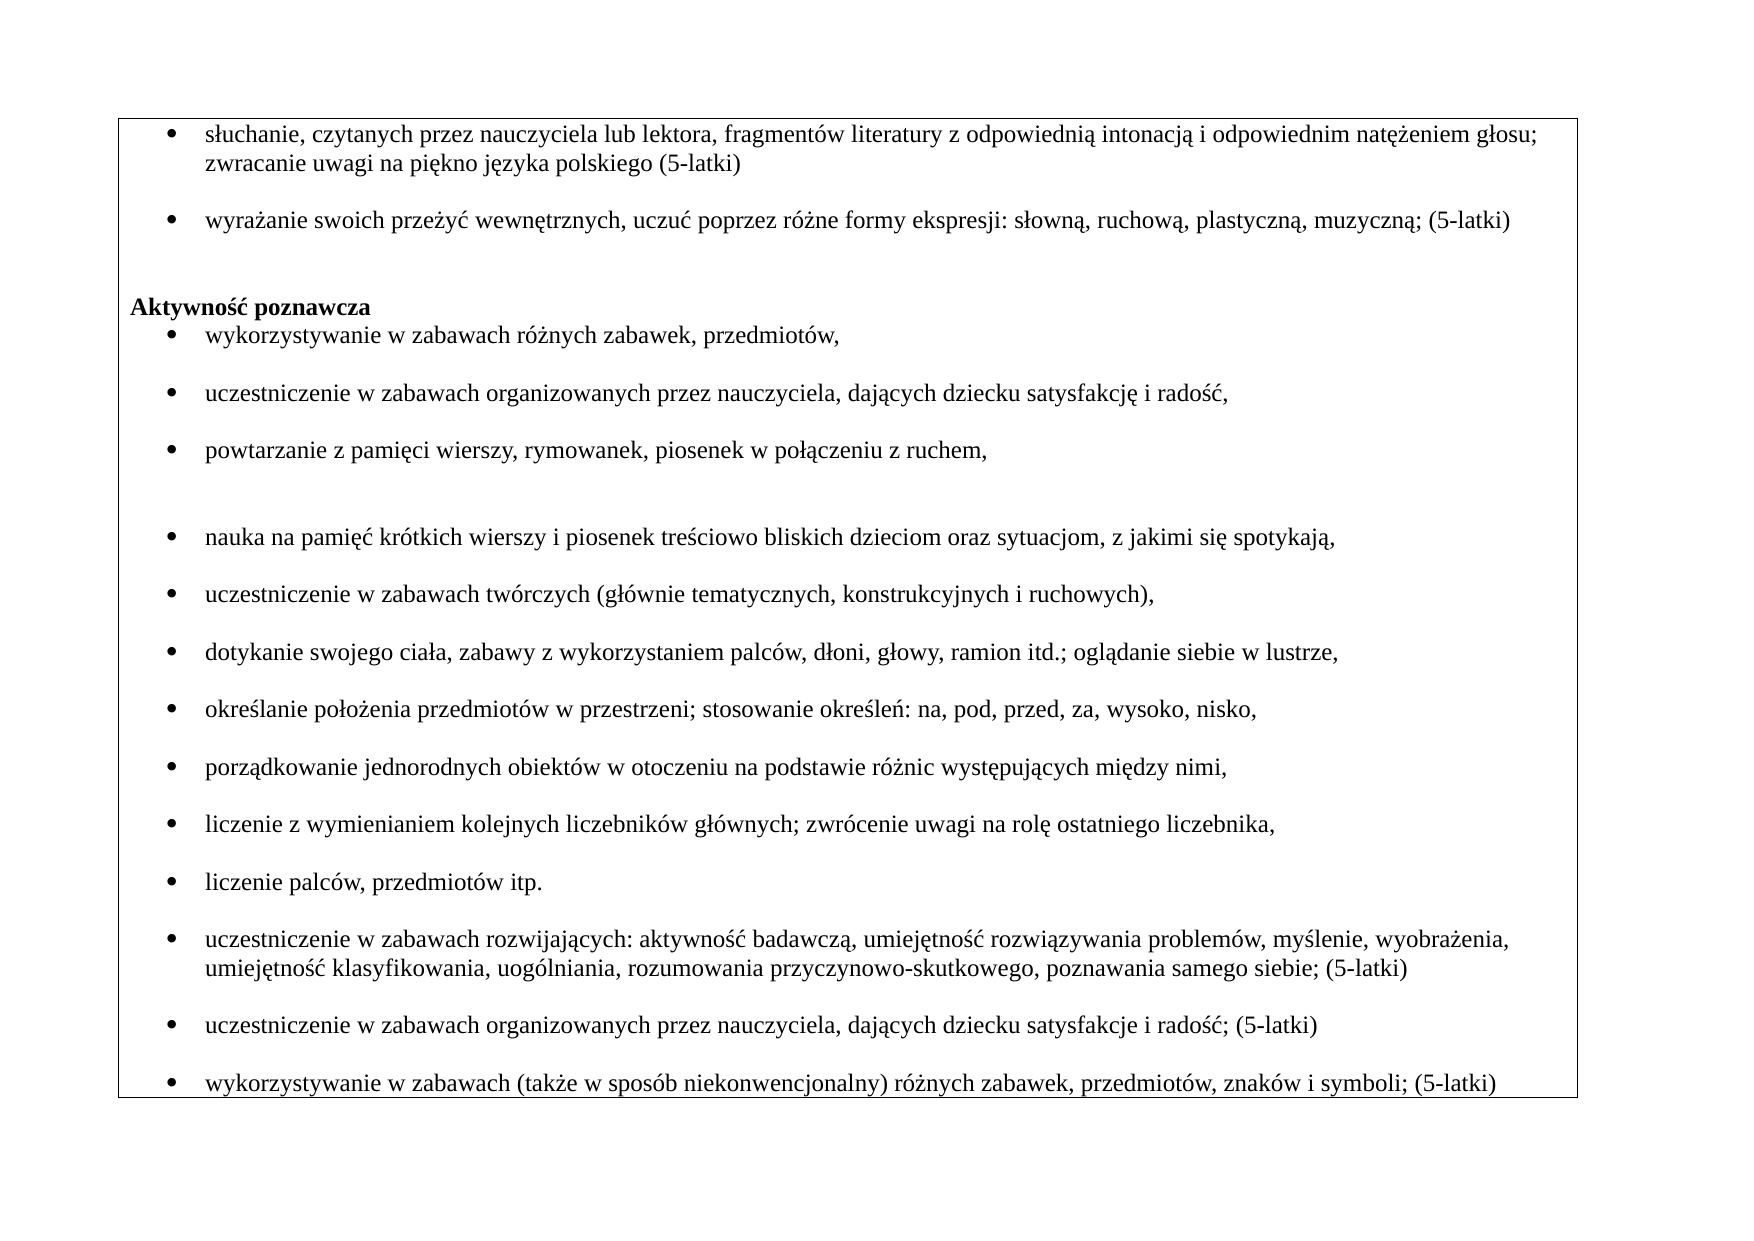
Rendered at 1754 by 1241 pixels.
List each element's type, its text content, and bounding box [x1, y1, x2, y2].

table_cell Treści programowe: Fizyczny obszar rozwoju dziecka Społeczna aktywność dziecka: korzystanie z własnych zmysłów: rozpoznawanie smaku, zapachu, słyszanych dźwięków, rozpoznawanie za pomocą wzroku, dotyku, korzystanie z toalety, udział w porządkowaniu sali po skończonej zabawie, zawracanie uwagi na kulturę spożywania posiłków; (5-latki) samodzielne rozbieranie się i ubieranie oraz dbanie o swoją garderobę; (5-latki) porządkowanie po sobie miejsc zabaw, pracy i spożywania posiłków; (5-latki) dbanie o porządek na półkach indywidualnych; (5-latki) Językowa aktywność dziecka: rozwijanie sprawności całego ciała (w toku wykonywania czynności samoobsługowych, zabaw ruchowych); nabywanie koordynacji ruchowej nabywanie koordynacji wzrokowo-ruchowej, np. powtarzanie prostych ruchów innej osoby w czasie zabawy. nabywanie sprawności manualnej (poprzez wykonywanie czynności wymagających zaangażowania mięśni dłoni, np. lepienie prostych kształtów z plasteliny, zgniatanie i zaginanie papieru) rozwijanie sprawności całego ciała (w toku wykonywania czynności samoobsługowych, zabaw ruchowych i ćwiczeń gimnastycznych); (5-latki) wykonywanie czynności wymagających zaangażowania mięśni dłoni, np.: lepienie z plasteliny, zgniatanie i zaginanie papieru, wycinanie, wydzieranie; (5-latki) rozwijanie koordynacji wzrokowo-ruchowej, np.: powtarzanie ruchów innej osoby w czasie zabawy; (5-latki) wykonywanie czynności z dużym i małym napięciem mięśniowym w toku zabaw ruchowych i ćwiczeń plastycznych; (5-latki) odwzorowywanie elementów (przerysowywanie, rysowanie według wzoru, kalkowanie); (5-latki) Artystyczna aktywność dziecka: uczestniczenie w zabawach rytmicznych i ruchowych, reagowanie na zmiany tempa i dynamiki utworu o dużym zróżnicowaniu, rytmiczne poruszanie się przy muzyce, uczestniczenie w zabawach konstrukcyjnych, uczestniczenie w zabawach angażujących kilka zmysłów jednocześnie. uczestniczenie w zabawach rytmicznych, ruchowych, pląsach przy muzyce; (5-latki) uczestniczenie w zabawach konstrukcyjno-technicznych wykorzystujących doświadczenia zbierane podczas poznawania środowiska technicznego, np. składanie zabawek z oddzielnych części, budowanie różnych konstrukcji z klocków, przezywanie radości z pozytywnych efektów swoich działań; (5-latki) Ruchowa i zdrowotna aktywność dziecka: uczestniczenie w zabawach ruchowych: kształtujących postawę, orientacyjno-porządkowych, bieżnych, z elementami czworakowania, z elementami skoku, podskoku, z elementami toczenia, z elementami rzutu, chwytu, równoważnych, organizowanych metodą opowieści ruchowych, ze śpiewem, przebywanie na świeżym powietrzu – uczestniczenie w spacerach, zabawach, dbanie o higienę poprzez: codzienne mycie całego ciała, mycie zębów po posiłkach, samodzielne korzystanie z toalety, mycie rąk, zwłaszcza po pobycie w toalecie i zabawie na świeżym powietrzu, utrzymywanie czystości odzieży, obuwia, samodzielne ubieranie się i rozbieranie, dbanie o rzeczy osobiste, codzienne zmienianie bielizny, nieużywanie cudzych grzebieni, szczotek, ręczników, zachowywanie porządku w miejscu zabawy, wyrabianie nawyków zdrowotnych przy każdej nadarzającej się sytuacji (np. mycie rąk po skorzystaniu z toalety, składanie w jedno miejsce ubrań podczas przygotowań do leżakowania, korzystnie z chusteczek higienicznych w razie potrzeby), nazywanie części ciała; (5-latki) utrwalanie orientacji w schemacie własnego ciała i ciała drugiej osoby (np. w kontekście kształtowania prawidłowej postawy); (5-latki) uczestniczenie w zabawach ruchowych: kształtujących postawę, orientacyjno-porządkowych, bieżnych, z elementami skoku, podskoku, z elementami toczenia, z elementami rzutu, chwytu, równoważnych, organizowanych metodą opowieści ruchowych, ze śpiewem; (5-latki) uczestniczenie w zabawach organizowanych w terenie (w ogrodzie przedszkolnym, w parku, na boisku) w różnych porach roku (na śniegu, w wodzie); (5-latki) uczestniczenie w ćwiczeniach gimnastycznych; (5-latki) ubieranie się odpowiednio do warunków atmosferycznych występujących w danej porze roku (zapobieganie przegrzaniu i zmarznięciu); (5-latki) przebywanie na świeżym powietrzu; uczestniczenie w spacerach, zabawach i ćwiczeniach ruchowych; (5-latki) dbanie o higienę poprzez codzienne mycie całego ciała, mycie zębów po posiłkach, samodzielne korzystanie z toalety, mycie rak, zwłaszcza po pobycie w toalecie i po zabawie na świeżym powietrzu, utrzymywanie czystości odzieży, obuwia; zwracanie uwagi na estetyczny wygląd, samodzielne ubieranie się i rozbieranie, dbanie o rzeczy osobiste, codzienne zmienianie bielizny, nieużywanie cudzych grzebieni, szczotek, ręczników, zachowywanie porządku w miejscu zabawy, pracy, nauki; (5-latki) sygnalizowanie nauczycielowi złego samopoczucia; (5-latki) wyrabianie nawyków zdrowotnych, np. samodzielnego ubierania się, poprawnego korzystania z toalety, właściwego zachowania się przy stole, przestrzegania zasad bezpieczeństwa w toku zabaw ruchowych i innych; (5-latki) aktywne uczestniczenie w zabawach na świeżym powietrzu; (5-latki) przeplatanie aktywności ruchowej z odpoczynkiem; (5-latki) wybieranie bezpiecznego miejsca do zabaw; (5-latki) bezpieczne korzystanie ze sprzętu sportowego, urządzeń znajdujących się na placu zabaw; (5-latki) informowanie nauczyciela o wszystkich sytuacjach budzących wątpliwości i obawy; (5-latki) naśladowanie ruchów wykonywanych przez nauczyciela, odtwarzanie ruchem całego ciała lub samych rąk sposobów poruszania się zwierząt itp.; (5-latki) Emocjonalny obszar rozwoju dziecka Społeczna aktywność dziecka: podejmowanie prób wspólnych zabaw, wyrażanie i nazywanie różnych emocji podczas zabaw; (5-latki) określanie sytuacji wywołujących różne emocje, np.: radość, złość, smutek, strach; (5-latki) radzenie sobie z emocjami poprzez udział w zabawach , rozmowach, słuchaniu wybranych utworów literackich; (5-latki) zapraszanie innych dzieci do wspólnej zabawy; (5-latki) szanowanie wytworów pracy innych oraz ich własności; (5-latki) dzielenie się wrażeniami, spostrzeżeniami z obserwacji danego zdarzenia, danej sytuacji; (5-latki) zwracanie się o pomoc w trudnych sytuacjach; (5-latki) Społeczny obszar rozwoju dziecka Społeczna aktywność dziecka: podawanie swojego imienia i nazwiska, poznawanie imion i nazwisk dzieci z grupy, przestrzeganie ustalonych umów i zasad regulujących współżycie w grupie, podejmowanie prób wspólnych zabaw, uczestniczenie we wspólnych zabawach, odpowiadanie na pytania, prezentowanie swoich wyrobów, dokonanie samooceny ich wykonania; (5-latki) uczestniczenie w sytuacjach stwarzających możliwość wyboru, przewidywanie skutków zachowań, zwracanie uwagi na konsekwencje wynikające z danego wyboru; (5-latki) przestrzeganie wspólnie ustalonych umów i zasad regulujących współżycie w grupie; (5-latki) dostrzeganie potrzeb innych, szanowanie ich; (5-latki) cieszenie się z sukcesów drugiej osoby; (5-latki) pomaganie kolegom w sytuacjach wywołujących smutek; (5-latki) szanowanie wytworów pracy innych oraz ich własności; (5-latki) współdziałanie podczas zabaw, gier, tańców integracyjnych; (5-latki) unikanie zachować agresywnych, powstrzymywanie ich, dążenie do kompromisu; (5-latki) uczestniczenie we wspólnych zabawach, np.: ruchowych, prowadzonych metodą Rudolfa Labana, Weroniki Sherborne, wspólne wykonywanie prac plastycznych; (5-latki) dzielenie się wrażeniami, spostrzeżeniami z obserwacji danego zdarzenia, danej sytuacji; (5-latki) odpowiadanie na zadane pytania, formułowanie własnych pytań; (5-latki) Poznawczy obszar rozwoju dziecka Społeczna aktywność dziecka: określanie tego, co dziecko lubi robić, wymienianie i nazywanie wybranych zawodów. określanie tego, co dziecko robi dobrze: (5-latki) podejmowanie prób posługiwania się przyborami i narzędziami zgodnie z ich przeznaczeniem; (5-latki) opowiadanie o sobie w grupie rówieśniczej; (5-latki) oglądanie zdjęć, ilustracji, słuchanie wierszy, opowiadań – odwoływanie się do własnych obserwacji w celu zwróceni uwagi na piękno naszego kraju; (5-latki) Językowa aktywność dziecka: maszerowanie w rytmie muzyki lub w rytmie wystukiwanym na bębenku, wyrażanie swoich myśli, potrzeb, przeżyć w rozmowach z rówieśnikami w codziennych sytuacjach; swobodne rozmowy na tematy bliskie dzieciom w kontaktach indywidualnych, wypowiadanie się na temat obrazka, ilustracji, wysłuchanego tekstu, powtarzanie krótkich rymowanek, wypowiadanie się prostymi zdaniami, nabywanie nawyku dbania o książki, szanowania ich, słuchanie wierszy, opowiadań, odpowiadanie na pytania dotyczące utworu literackiego. uczestniczenie w zabawach polegających na odtwarzaniu dźwięków, np. w zabawie w echo melodyczne, wokalne; (5-latki) aktywne słuchanie rozmówcy; (5-latki) wyklaskiwanie rytmicznych fragmentów piosenek; (5-latki) wyrażanie swoich myśli, potrzeb, przeżyć w rozmowach z rówieśnikami w codziennych sytuacjach; (5-latki) swobodne rozmowy na tematy bliskie dzieciom w kontaktach grupowych; (5-latki) przekazywanie swoich odczuć, intencji w sposób werbalny i niewerbalny; (5-latki) stosowanie w wypowiedziach właściwych form fleksyjnych wszystkich odmiennych części mowy: czasownika, rzeczownika, zaimka, przymiotnika, liczebnika; (5-latki) wypowiadanie się złożonymi zdaniami, stosowanie kilkuzdaniowej wypowiedzi; (5-latki) odpowiadanie na pytania, poprawne formułowanie pytań; (5-latki) obserwowanie otoczenia, wymienianie jego elementów, porównywanie ich z tym, co się znajduje dalej; (5-latki) wymawianie samogłosek, a potem wymawianie za nauczycielem spółgłosek; (5-latki) słuchanie zdań, wyodrębnianie w nich słów; liczenie słów w zdaniach; układanie zdań z określonej liczby słów; określanie kolejnych słów w zdaniu; (5-latki) układanie rymów do podanych słów; (5-latki) wyodrębnianie w słowach sylab, określanie ich kolejności; dzielenie słów na sylaby; liczenie sylab w słowach; tworzenie słów rozpoczynających się, kończących się dana sylabą; (5-latki) umiejętne odczytywanie często stosowanych oznaczeń i symboli; (5-latki) zwracanie uwagi na fakt, że czytanie obok mówienia i pisania jest jedną z form komunikowania się ludzi; (5-latki) rozpoznawanie liter drukowanych – małych i wielkich (5-latki) całościowe rozpoznawanie napisów umieszczonych w sali zajęć – nazw znajdujących się tam zabawek, kącików zainteresowań, roślin (sukcesywne ich wymienianie); (5-latki) wykonywanie ćwiczeń rozwijających orientacje przestrzenną (przygotowanie do czytania od lewej strony do prawej); (5-latki) rozumienie wybranych znaków umownych; (5-latki) Artystyczna aktywność dziecka: słuchanie piosenek w wykonaniu nauczyciela, nauka prostych piosenek fragmentami metodą ze słuchu, śpiewanie piosenek razem z osobą dorosłą, uczestniczenie w zabawach rytmicznych, ruchowych, rytmiczne poruszanie się przy muzyce, tworzenie galerii prac plastycznych dzieci, słuchanie fragmentów książek i tekstów z czasopism, uczestniczenie w zabawach naśladowczych, uczestniczenie w zabawach konstrukcyjnych. słuchanie piosenek w wykonaniu nauczyciela oraz nagrań; (5-latki) nauka piosenek fragmentami, metodą ze słuchu; (5-latki) śpiewanie piosenek – zbiorowe i indywidualne; (5-latki) wykorzystanie naturalnych efektów perkusyjnych (klaskania, tupania, stukania…) do akompaniamentu podczas słuchania lub śpiewania piosenek; (5-latki) poznawanie wyglądu instrumentów perkusyjnych: kołatki, grzechotki, bębenka, trójkąta, talerzy, drewienek i sposobu gry na nich; (5-latki) wykonywanie akompaniamentu do piosenek na instrumentach perkusyjnych oraz innych przedmiotach – indywidualnie lub grupowo (tworzenie orkiestry); (5-latki) wykonywanie prostych, jedno-, dwutaktowych tematów rytmicznych na instrumentach perkusyjnych; (5-latki) uczestniczenie w zabawach rytmicznych, ruchowych, pląsach przy muzyce; (5-latki) reagowanie na zmiany tempa i dynamiki utworu; (5-latki) estetyczne, rytmiczne poruszanie się przy muzyce; (5-latki) improwizowanie piosenki ruchem; (5-latki) dostrzeganie zmian w wysokości dźwięków; (5-latki) tworzenie galerii prac plastycznych dzieci, związanych, np. z porami roku; (5-latki) tworzenie różnych przestrzennych kompozycji z wykorzystaniem palców, dłoni, całego ciała; (5-latki) rysowanie, malowanie farbami plakatowymi, akwarelami z użyciem palców lub pędzli, na różnym podłożu; wycinanie, wydzieranie z różnych materiałów, obrysowywanie szablonów, lepienie z gliny, plasteliny, masy solnej i papierowej, modeliny, naklejanie, ugniatanie itd.; (5-latki) odczuwanie radości z tworzenia, działania plastycznego; (5-latki) słuchanie, czytanych przez nauczyciela lub lektora, fragmentów literatury z odpowiednią intonacją i odpowiednim natężeniem głosu; zwracanie uwagi na piękno języka polskiego (5-latki) wyrażanie swoich przeżyć wewnętrznych, uczuć poprzez różne formy ekspresji: słowną, ruchową, plastyczną, muzyczną; (5-latki) Aktywność poznawcza wykorzystywanie w zabawach różnych zabawek, przedmiotów, uczestniczenie w zabawach organizowanych przez nauczyciela, dających dziecku satysfakcję i radość, powtarzanie z pamięci wierszy, rymowanek, piosenek w połączeniu z ruchem, nauka na pamięć krótkich wierszy i piosenek treściowo bliskich dzieciom oraz sytuacjom, z jakimi się spotykają, uczestniczenie w zabawach twórczych (głównie tematycznych, konstrukcyjnych i ruchowych), dotykanie swojego ciała, zabawy z wykorzystaniem palców, dłoni, głowy, ramion itd.; oglądanie siebie w lustrze, określanie położenia przedmiotów w przestrzeni; stosowanie określeń: na, pod, przed, za, wysoko, nisko, porządkowanie jednorodnych obiektów w otoczeniu na podstawie różnic występujących między nimi, liczenie z wymienianiem kolejnych liczebników głównych; zwrócenie uwagi na rolę ostatniego liczebnika, liczenie palców, przedmiotów itp. uczestniczenie w zabawach rozwijających: aktywność badawczą, umiejętność rozwiązywania problemów, myślenie, wyobrażenia, umiejętność klasyfikowania, uogólniania, rozumowania przyczynowo-skutkowego, poznawania samego siebie; (5-latki) uczestniczenie w zabawach organizowanych przez nauczyciela, dających dziecku satysfakcje i radość; (5-latki) wykorzystywanie w zabawach (także w sposób niekonwencjonalny) różnych zabawek, przedmiotów, znaków i symboli; (5-latki) rozpoznawanie przedmiotów, roślin, zwierząt za pomocą zmysłów: dotyku, smaku, węchu, wzroku, słuchu; (5-latki) dbanie o higienę zmysłów, np. unikanie hałasu, krzyku; (5-latki) mówienie z pamięci wierszy, rymowanek, piosenek w połączeniu z ruchem, obrazem, dźwiękiem; (5-latki) nauka na pamięć wierszy i piosenek treściowo bliskich dzieciom oraz sytuacjom, z jakimi się spotykają; (5-latki) uczestniczenie w zabawach, ćwiczeniach, pracach plastycznych, rozmowach, słuchaniu wierszy, opowiadań sprzyjających koncentracji uwagi; (5-latki) uczestniczenie w różnego rodzaju zabawach twórczych (tematycznych, konstrukcyjnych, ruchowych, z elementem pantomimy itd.): (5-latki) rozwijanie myślenia logicznego poprzez: rozwiązywanie zagadek, rebusów; (5-latki) słuchanie rymowanek, wierszy, opisujących nierealne miejsca, postacie, zdarzenia; (5-latki) nazywanie i wskazywanie części ciała występujących podwójnie, parami – oczu, uszu, nóg; (5-latki) poruszanie się pod dyktando nauczyciela; (5-latki) wykonywanie ćwiczeń w parach; (5-latki) budowanie danego szeregu według wzrastającej lub malejącej liczby elementów, wielkości, natężenia barwy; (5-latki) łączenie przedmiotów w grupy na podstawie cechy percepcyjnej, np. barwy, wielkości, kształtu, a następnie cech funkcjonalnych; (5-latki) rozróżnianie błędnego liczenia od poprawnego; (5-latki) rozwijanie wyobraźni przestrzennej (np. poprzez zastosowanie przestrzennych technik plastycznych, takich jak: konstruowanie, modelowanie itp., oraz pozostawianie swobody w zagospodarowaniu przestrzeni kartki w toku rysowania); (5-latki) nabywanie wrażliwości dotykowej (poprzez kontakt z różnym materiałem przeznaczonym do działalności plastyczno-konstrukcyjnej, np. sznurkiem, watą, folia aluminiową, papierem ściernym, styropianem); (5-latki) wyszukiwanie takich samych przedmiotów, obrazów, symboli graficznych; (5-latki) segregowanie danych symboli graficznych według przyjętego kryterium; (5-latki) Program wychowania przedszkolnego, Grupa MAC S.A. 2020 (s. 41–45, 46–48, 50, 52–54, 56–62, 65–68, 70–73, 79). [119, 119, 1577, 1097]
